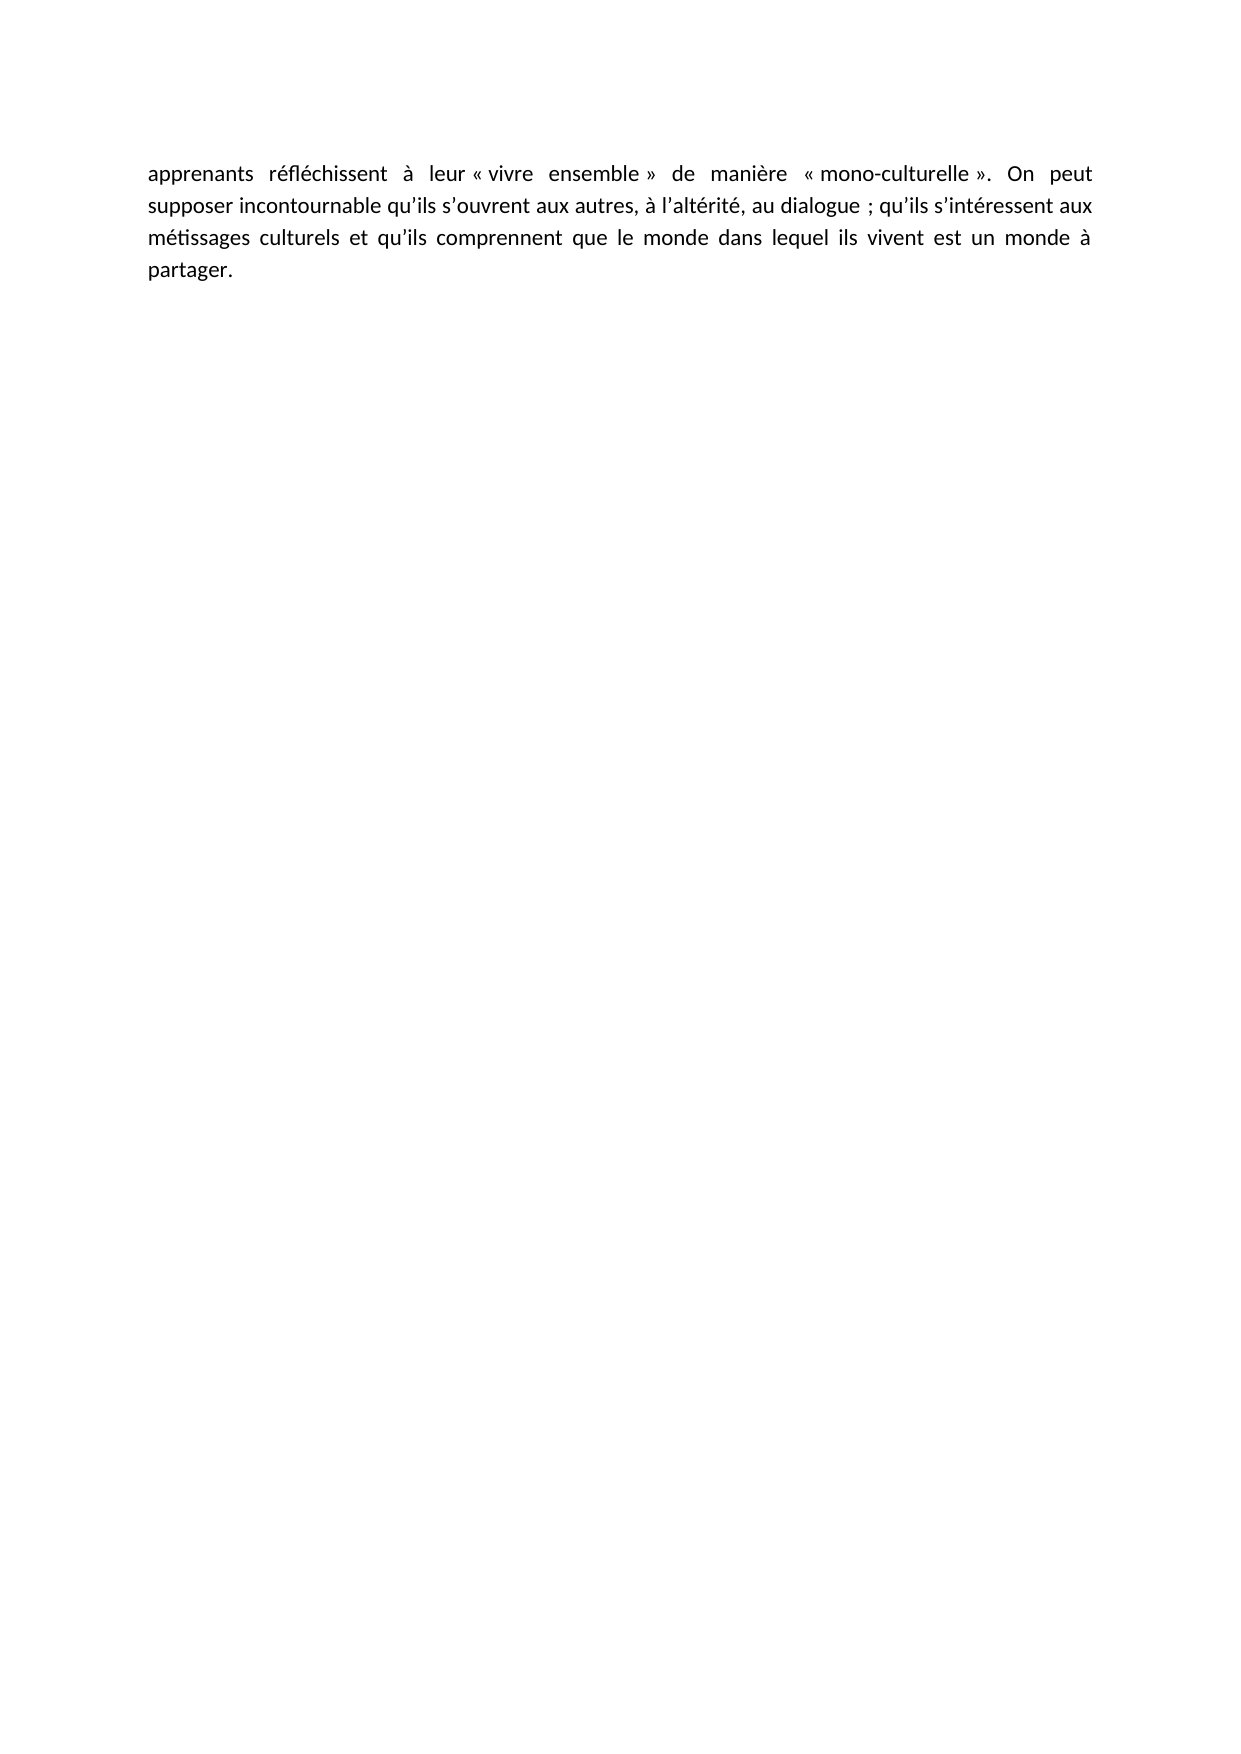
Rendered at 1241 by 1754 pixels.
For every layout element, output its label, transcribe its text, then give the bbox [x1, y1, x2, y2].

text apprenants réfléchissent à leur « vivre ensemble » de manière « mono-culturelle ». On peut supposer incontournable qu’ils s’ouvrent aux autres, à l’altérité, au dialogue ; qu’ils s’intéressent aux métissages culturels et qu’ils comprennent que le monde dans lequel ils vivent est un monde à partager. [148, 159, 1093, 284]
